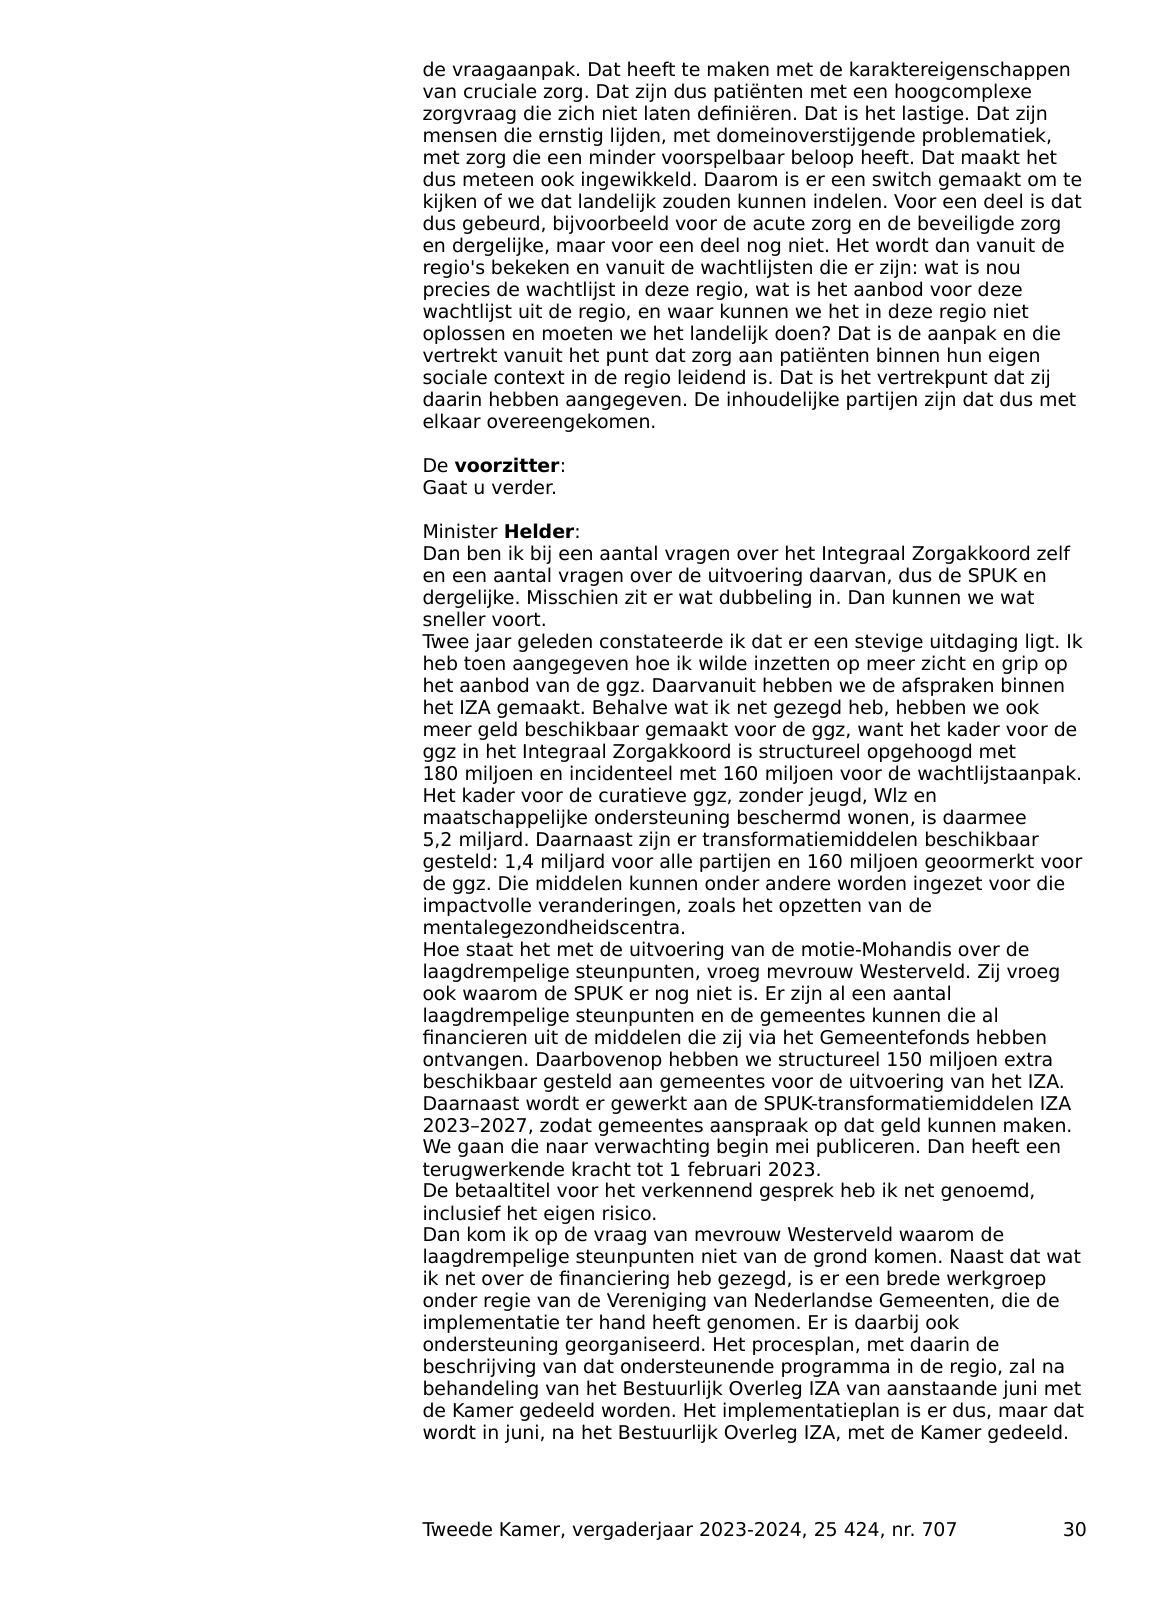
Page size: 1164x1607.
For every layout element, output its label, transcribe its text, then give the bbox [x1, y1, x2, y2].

text Hoe staat het met de uitvoering van de motie-Mohandis over de laagdrempelige steunpunten, vroeg mevrouw Westerveld. Zij vroeg ook waarom de SPUK er nog niet is. Er zijn al een aantal laagdrempelige steunpunten en de gemeentes kunnen die al financieren uit de middelen die zij via het Gemeentefonds hebben ontvangen. Daarbovenop hebben we structureel 150 miljoen extra beschikbaar gesteld aan gemeentes voor de uitvoering van het IZA. Daarnaast wordt er gewerkt aan de SPUK-transformatiemiddelen IZA 2023–2027, zodat gemeentes aanspraak op dat geld kunnen maken. We gaan die naar verwachting begin mei publiceren. Dan heeft een terugwerkende kracht tot 1 februari 2023. [422, 939, 1087, 1180]
text De voorzitter: [422, 455, 1087, 477]
text Dan ben ik bij een aantal vragen over het Integraal Zorgakkoord zelf en een aantal vragen over de uitvoering daarvan, dus de SPUK en dergelijke. Misschien zit er wat dubbeling in. Dan kunnen we wat sneller voort. [422, 543, 1087, 631]
text Minister Helder: [422, 521, 1087, 543]
text de vraagaanpak. Dat heeft te maken met de karaktereigenschappen van cruciale zorg. Dat zijn dus patiënten met een hoogcomplexe zorgvraag die zich niet laten definiëren. Dat is het lastige. Dat zijn mensen die ernstig lijden, met domeinoverstijgende problematiek, met zorg die een minder voorspelbaar beloop heeft. Dat maakt het dus meteen ook ingewikkeld. Daarom is er een switch gemaakt om te kijken of we dat landelijk zouden kunnen indelen. Voor een deel is dat dus gebeurd, bijvoorbeeld voor de acute zorg en de beveiligde zorg en dergelijke, maar voor een deel nog niet. Het wordt dan vanuit de regio's bekeken en vanuit de wachtlijsten die er zijn: wat is nou precies de wachtlijst in deze regio, wat is het aanbod voor deze wachtlijst uit de regio, en waar kunnen we het in deze regio niet oplossen en moeten we het landelijk doen? Dat is de aanpak en die vertrekt vanuit het punt dat zorg aan patiënten binnen hun eigen sociale context in de regio leidend is. Dat is het vertrekpunt dat zij daarin hebben aangegeven. De inhoudelijke partijen zijn dat dus met elkaar overeengekomen. [422, 59, 1087, 433]
text Gaat u verder. [422, 477, 1087, 499]
text Twee jaar geleden constateerde ik dat er een stevige uitdaging ligt. Ik heb toen aangegeven hoe ik wilde inzetten op meer zicht en grip op het aanbod van de ggz. Daarvanuit hebben we de afspraken binnen het IZA gemaakt. Behalve wat ik net gezegd heb, hebben we ook meer geld beschikbaar gemaakt voor de ggz, want het kader voor de ggz in het Integraal Zorgakkoord is structureel opgehoogd met 180 miljoen en incidenteel met 160 miljoen voor de wachtlijstaanpak. Het kader voor de curatieve ggz, zonder jeugd, Wlz en maatschappelijke ondersteuning beschermd wonen, is daarmee 5,2 miljard. Daarnaast zijn er transformatiemiddelen beschikbaar gesteld: 1,4 miljard voor alle partijen en 160 miljoen geoormerkt voor de ggz. Die middelen kunnen onder andere worden ingezet voor die impactvolle veranderingen, zoals het opzetten van de mentalegezondheidscentra. [422, 631, 1087, 939]
text Dan kom ik op de vraag van mevrouw Westerveld waarom de laagdrempelige steunpunten niet van de grond komen. Naast dat wat ik net over de financiering heb gezegd, is er een brede werkgroep onder regie van de Vereniging van Nederlandse Gemeenten, die de implementatie ter hand heeft genomen. Er is daarbij ook ondersteuning georganiseerd. Het procesplan, met daarin de beschrijving van dat ondersteunende programma in de regio, zal na behandeling van het Bestuurlijk Overleg IZA van aanstaande juni met de Kamer gedeeld worden. Het implementatieplan is er dus, maar dat wordt in juni, na het Bestuurlijk Overleg IZA, met de Kamer gedeeld. [422, 1224, 1087, 1444]
text De betaaltitel voor het verkennend gesprek heb ik net genoemd, inclusief het eigen risico. [422, 1180, 1087, 1224]
